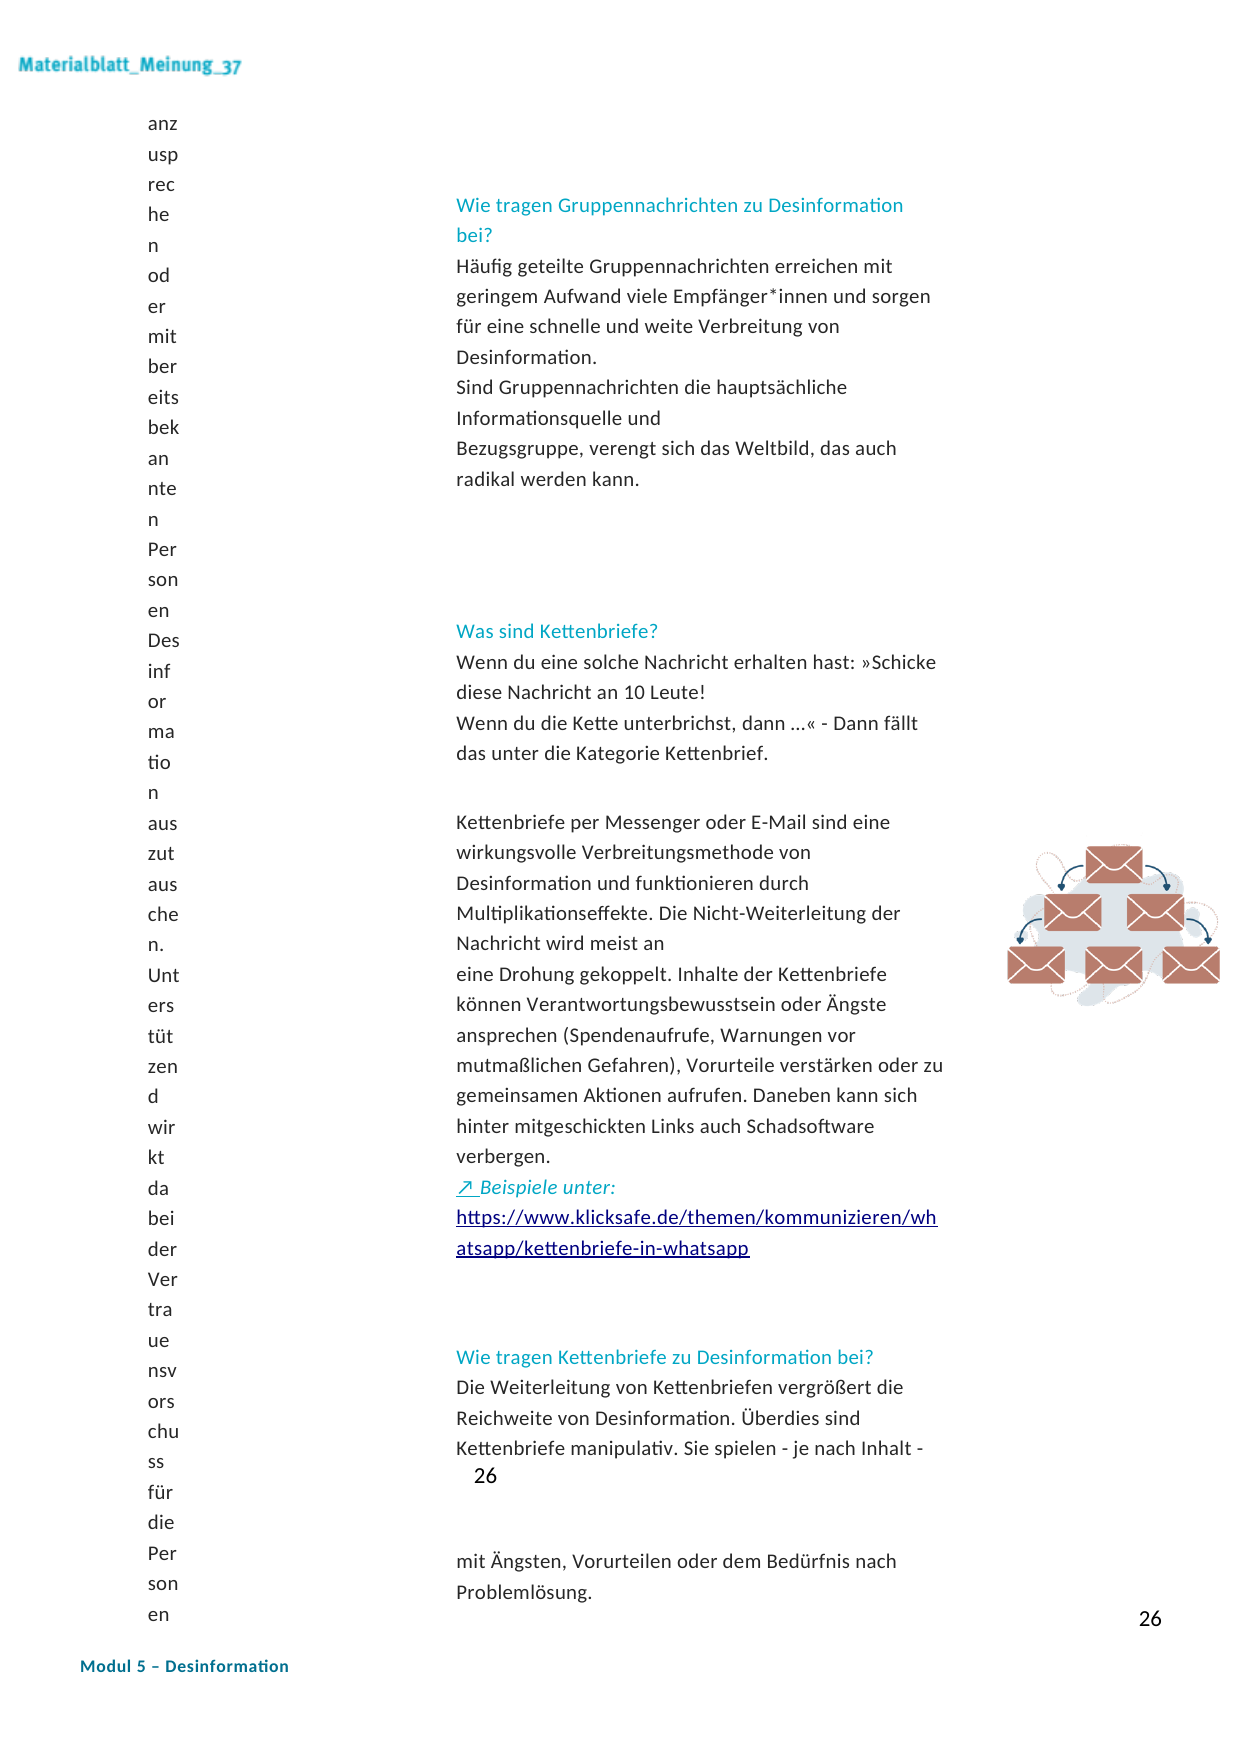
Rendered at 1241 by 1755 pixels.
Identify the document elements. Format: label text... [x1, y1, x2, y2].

text ↗ Beispiele unter: https://www.klicksafe.de/themen/kommunizieren/whatsapp/kettenbriefe-in-whatsapp [456, 1174, 945, 1260]
text Sind Gruppennachrichten die hauptsächliche Informationsquelle und Bezugsgruppe, verengt sich das Weltbild, das auch radikal werden kann. [456, 374, 945, 491]
text Häufig geteilte Gruppennachrichten erreichen mit geringem Aufwand viele Empfänger*innen und sorgen für eine schnelle und weite Verbreitung von Desinformation. [456, 253, 945, 369]
text Desinformation in Gruppennachrichten kann ein Weg sein, neue Personen anzusprechen oder mit bereits bekannten Personen Desinformation auszutauschen. Unterstützend wirkt dabei der Vertrauensvorschuss für die Personen innerhalb einer Gruppe sowie das daraus folgende Bestätigungsdenken. [148, 110, 180, 1626]
text Wie tragen Kettenbriefe zu Desinformation bei? [456, 1344, 945, 1369]
text Wenn du eine solche Nachricht erhalten hast: »Schicke diese Nachricht an 10 Leute! Wenn du die Kette unterbrichst, dann …« - Dann fällt das unter die Kategorie Kettenbrief. [456, 649, 945, 766]
text Was sind Kettenbriefe? [456, 619, 945, 644]
text Wie tragen Gruppennachrichten zu Desinformation bei? [456, 192, 945, 248]
text Die Weiterleitung von Kettenbriefen vergrößert die Reichweite von Desinformation. Überdies sind Kettenbriefe manipulativ. Sie spielen - je nach Inhalt - mit Ängsten, Vorurteilen oder dem Bedürfnis nach Problemlösung. [456, 1374, 945, 1604]
text Kettenbriefe per Messenger oder E-Mail sind eine wirkungsvolle Verbreitungsmethode von Desinformation und funktionieren durch Multiplikationseffekte. Die Nicht-Weiterleitung der Nachricht wird meist an eine Drohung gekoppelt. Inhalte der Kettenbriefe können Verantwortungsbewusstsein oder Ängste ansprechen (Spendenaufrufe, Warnungen vor mutmaßlichen Gefahren), Vorurteile verstärken oder zu gemeinsamen Aktionen aufrufen. Daneben kann sich hinter mitgeschickten Links auch Schadsoftware verbergen. [456, 809, 945, 1169]
